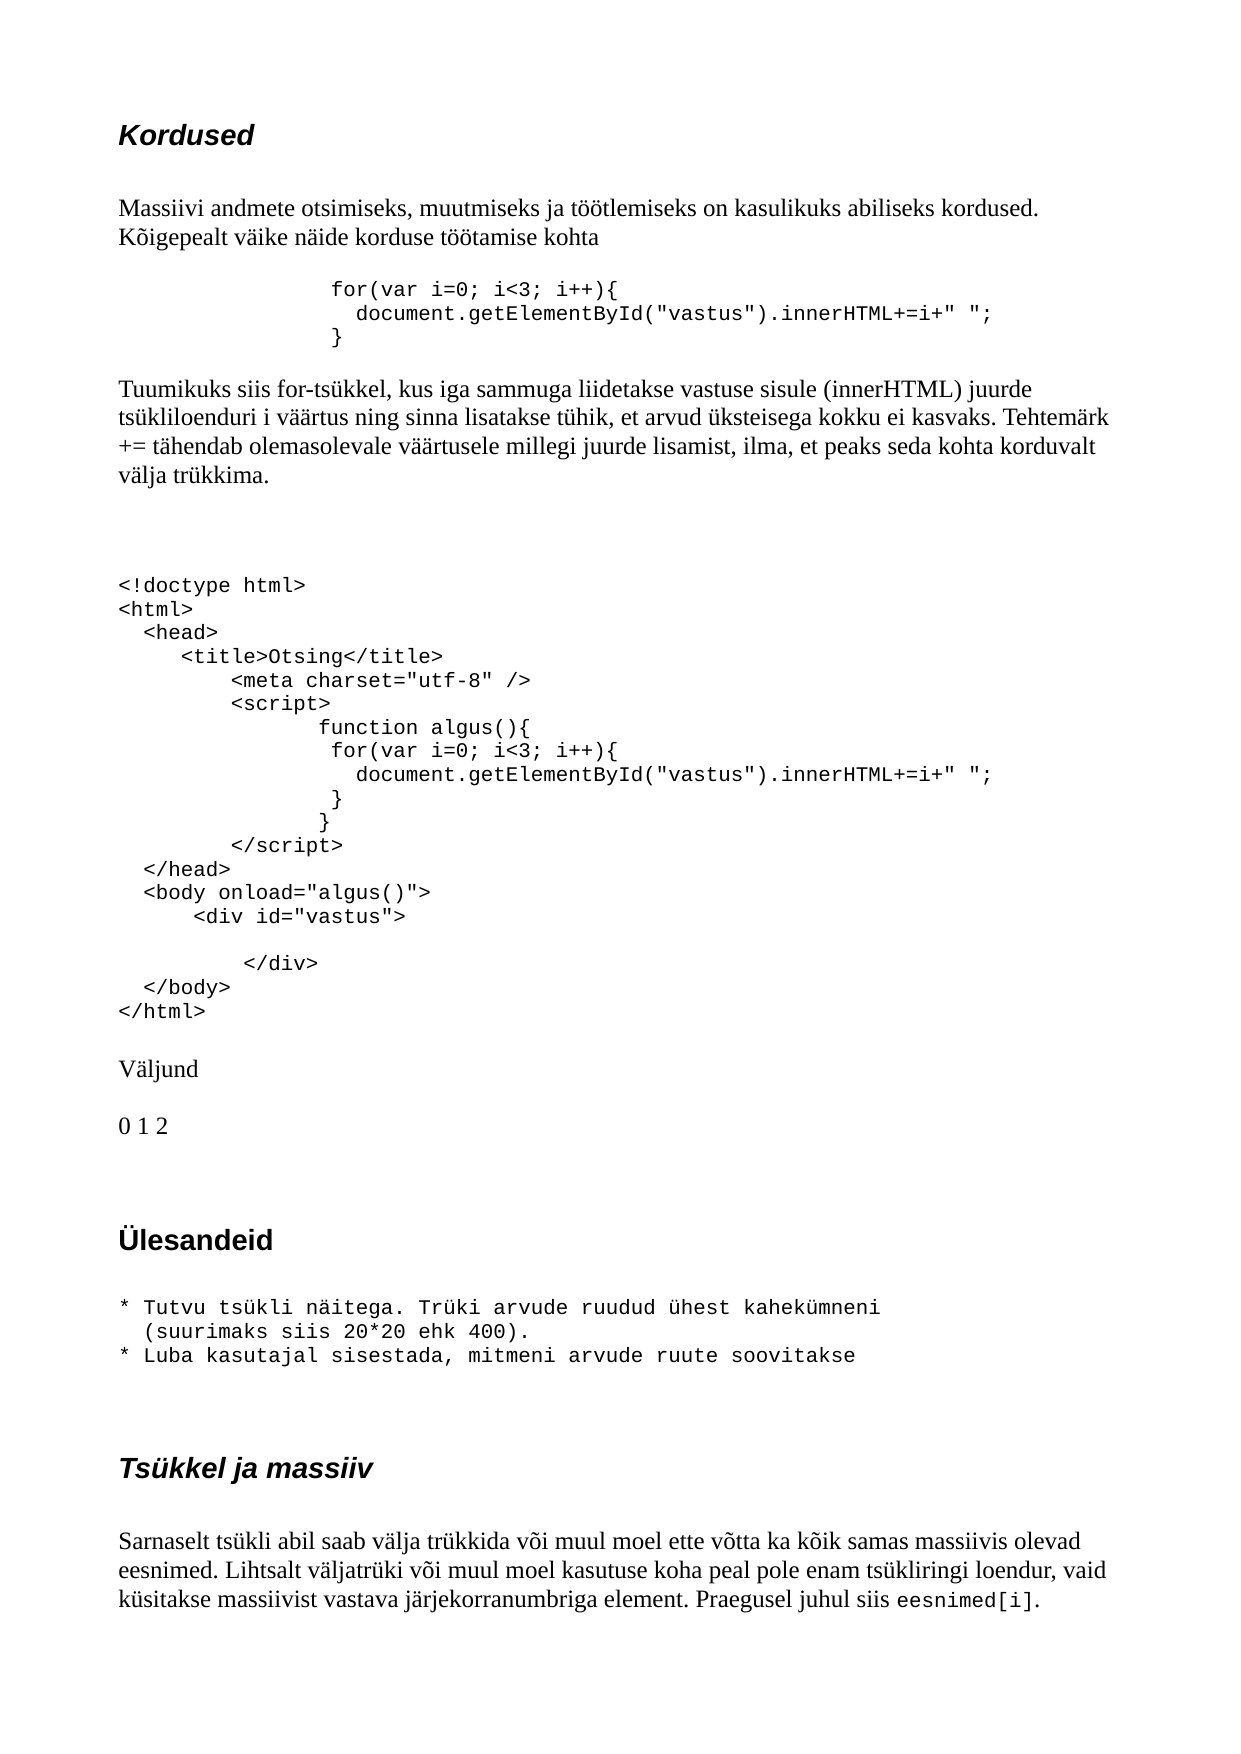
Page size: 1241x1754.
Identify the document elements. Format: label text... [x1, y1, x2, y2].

text <head> [118, 622, 1122, 646]
subtitle Tsükkel ja massiiv [118, 1451, 1122, 1485]
subtitle Kordused [118, 118, 1122, 152]
text Tuumikuks siis for-tsükkel, kus iga sammuga liidetakse vastuse sisule (innerHTML) juurde tsükliloenduri i väärtus ning sinna lisatakse tühik, et arvud üksteisega kokku ei kasvaks. Tehtemärk += tähendab olemasolevale väärtusele millegi juurde lisamist, ilma, et peaks seda kohta korduvalt välja trükkima. [118, 374, 1122, 489]
text } [118, 811, 1122, 835]
text <title>Otsing</title> [118, 646, 1122, 669]
text Sarnaselt tsükli abil saab välja trükkida või muul moel ette võtta ka kõik samas massiivis olevad eesnimed. Lihtsalt väljatrüki või muul moel kasutuse koha peal pole enam tsükliringi loendur, vaid küsitakse massiivist vastava järjekorranumbriga element. Praegusel juhul siis eesnimed[i]. [118, 1526, 1122, 1613]
text <html> [118, 599, 1122, 622]
text </script> [118, 835, 1122, 859]
text <body onload="algus()"> [118, 882, 1122, 906]
text * Tutvu tsükli näitega. Trüki arvude ruudud ühest kahekümneni [118, 1297, 1122, 1321]
text for(var i=0; i<3; i++){ [118, 279, 1122, 303]
text <div id="vastus"> [118, 906, 1122, 930]
text Massiivi andmete otsimiseks, muutmiseks ja töötlemiseks on kasulikuks abiliseks kordused. Kõigepealt väike näide korduse töötamise kohta [118, 193, 1122, 250]
text } [118, 788, 1122, 811]
text document.getElementById("vastus").innerHTML+=i+" "; [118, 303, 1122, 326]
text <meta charset="utf-8" /> [118, 669, 1122, 693]
text 0 1 2 [118, 1111, 1122, 1140]
text </div> [118, 953, 1122, 977]
text for(var i=0; i<3; i++){ [118, 741, 1122, 764]
text * Luba kasutajal sisestada, mitmeni arvude ruute soovitakse [118, 1344, 1122, 1368]
text </body> [118, 977, 1122, 1001]
text </html> [118, 1001, 1122, 1024]
text </head> [118, 859, 1122, 882]
text } [118, 326, 1122, 350]
subtitle Ülesandeid [118, 1222, 1122, 1256]
text <!doctype html> [118, 575, 1122, 599]
text (suurimaks siis 20*20 ehk 400). [118, 1321, 1122, 1344]
text document.getElementById("vastus").innerHTML+=i+" "; [118, 764, 1122, 788]
text <script> [118, 693, 1122, 717]
text Väljund [118, 1054, 1122, 1082]
text function algus(){ [118, 717, 1122, 741]
